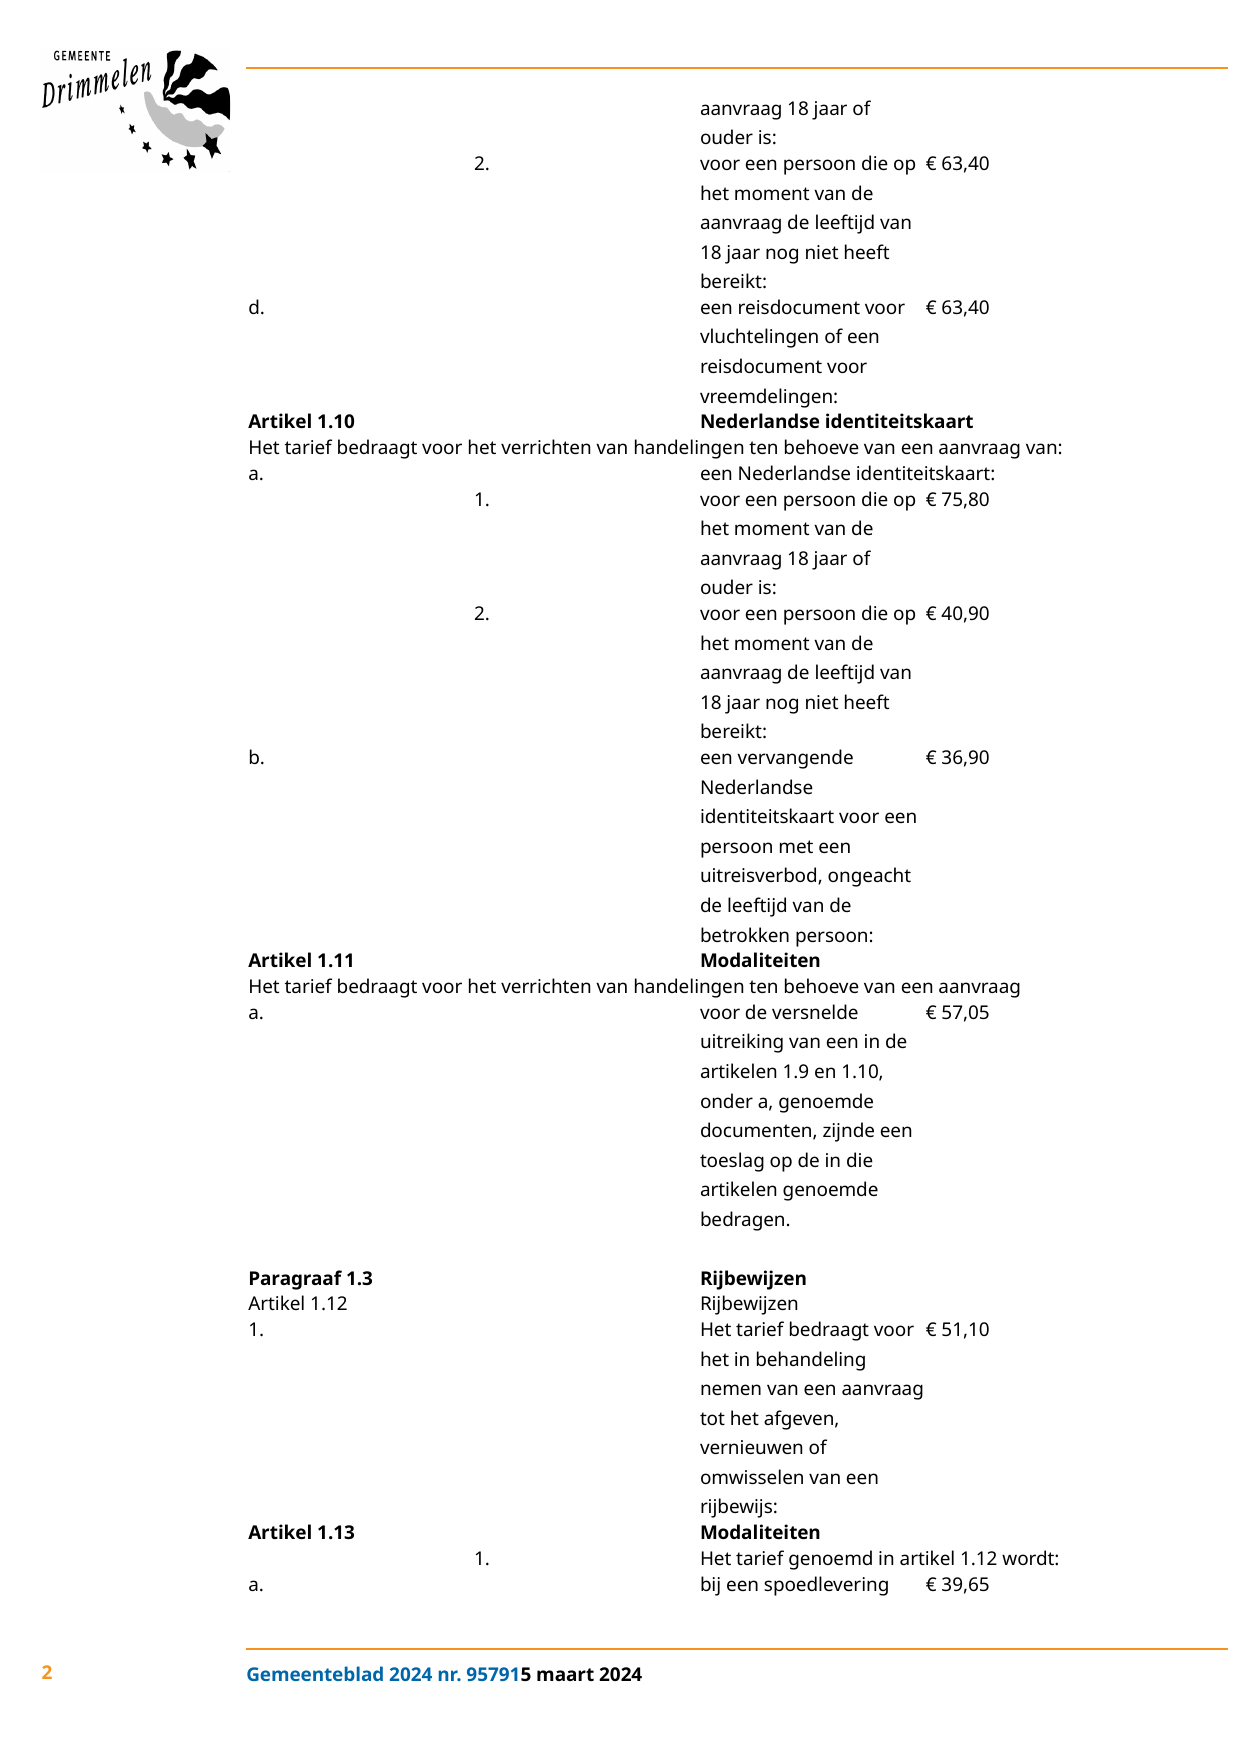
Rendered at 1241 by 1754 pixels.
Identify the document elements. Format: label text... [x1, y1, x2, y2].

table_cell een Nederlandse identiteitskaart: [700, 460, 1152, 486]
table_cell [474, 1316, 700, 1519]
table_cell [474, 460, 700, 486]
table_cell [248, 95, 474, 150]
table_cell 1. [474, 1545, 700, 1571]
table_cell Het tarief bedraagt voor het in behandeling nemen van een aanvraag tot het afgeven, vernieuwen of omwisselen van een rijbewijs: [700, 1316, 926, 1519]
table_cell [474, 948, 700, 973]
table_header [926, 1265, 1152, 1291]
table_cell Modaliteiten [700, 948, 1152, 973]
table_cell [474, 95, 700, 150]
picture [41, 47, 231, 172]
table_cell Modaliteiten [700, 1520, 1152, 1545]
table_cell d. [248, 294, 474, 409]
table_cell 2. [474, 150, 700, 294]
table_cell voor een persoon die op het moment van de aanvraag 18 jaar of ouder is: [700, 486, 926, 600]
table_cell voor de versnelde uitreiking van een in de artikelen 1.9 en 1.10, onder a, genoemde documenten, zijnde een toeslag op de in die artikelen genoemde bedragen. [700, 999, 926, 1232]
table_cell [474, 1571, 700, 1597]
table_cell Het tarief bedraagt voor het verrichten van handelingen ten behoeve van een aanvraag [248, 973, 1152, 999]
table_cell bij een spoedlevering [700, 1571, 926, 1597]
table_cell [248, 486, 474, 600]
table_cell aanvraag 18 jaar of ouder is: [700, 95, 926, 150]
table_cell [474, 1520, 700, 1545]
table_cell a. [248, 460, 474, 486]
table_header Paragraaf 1.3 [248, 1265, 700, 1291]
table_cell 1. [248, 1316, 474, 1519]
table_header Rijbewijzen [700, 1265, 926, 1291]
table_cell Nederlandse identiteitskaart [700, 409, 1152, 434]
table_cell [474, 1291, 700, 1316]
table_cell Artikel 1.11 [248, 948, 474, 973]
table_cell € 39,65 [926, 1571, 1152, 1597]
table_cell [474, 294, 700, 409]
table_cell € 75,80 [926, 486, 1152, 600]
table_cell € 63,40 [926, 150, 1152, 294]
table_cell [474, 999, 700, 1232]
table_cell € 57,05 [926, 999, 1152, 1232]
table_cell Artikel 1.10 [248, 409, 474, 434]
table_cell [474, 409, 700, 434]
table_cell [248, 600, 474, 744]
table_cell een reisdocument voor vluchtelingen of een reisdocument voor vreemdelingen: [700, 294, 926, 409]
table_cell voor een persoon die op het moment van de aanvraag de leeftijd van 18 jaar nog niet heeft bereikt: [700, 150, 926, 294]
table_cell b. [248, 744, 474, 948]
table_cell 1. [474, 486, 700, 600]
table_cell Artikel 1.13 [248, 1520, 474, 1545]
table_cell a. [248, 999, 474, 1232]
table_cell [248, 150, 474, 294]
table_cell Rijbewijzen [700, 1291, 1152, 1316]
table_cell Het tarief genoemd in artikel 1.12 wordt: [700, 1545, 1152, 1571]
table_cell voor een persoon die op het moment van de aanvraag de leeftijd van 18 jaar nog niet heeft bereikt: [700, 600, 926, 744]
table_cell € 63,40 [926, 294, 1152, 409]
table_cell [926, 95, 1152, 150]
table_cell a. [248, 1571, 474, 1597]
table_cell [474, 744, 700, 948]
table_cell 2. [474, 600, 700, 744]
table_cell € 36,90 [926, 744, 1152, 948]
table_cell € 40,90 [926, 600, 1152, 744]
table_cell Artikel 1.12 [248, 1291, 474, 1316]
table_cell een vervangende Nederlandse identiteitskaart voor een persoon met een uitreisverbod, ongeacht de leeftijd van de betrokken persoon: [700, 744, 926, 948]
table_cell € 51,10 [926, 1316, 1152, 1519]
table_cell [248, 1545, 474, 1571]
table_cell Het tarief bedraagt voor het verrichten van handelingen ten behoeve van een aanvraag van: [248, 434, 1152, 460]
